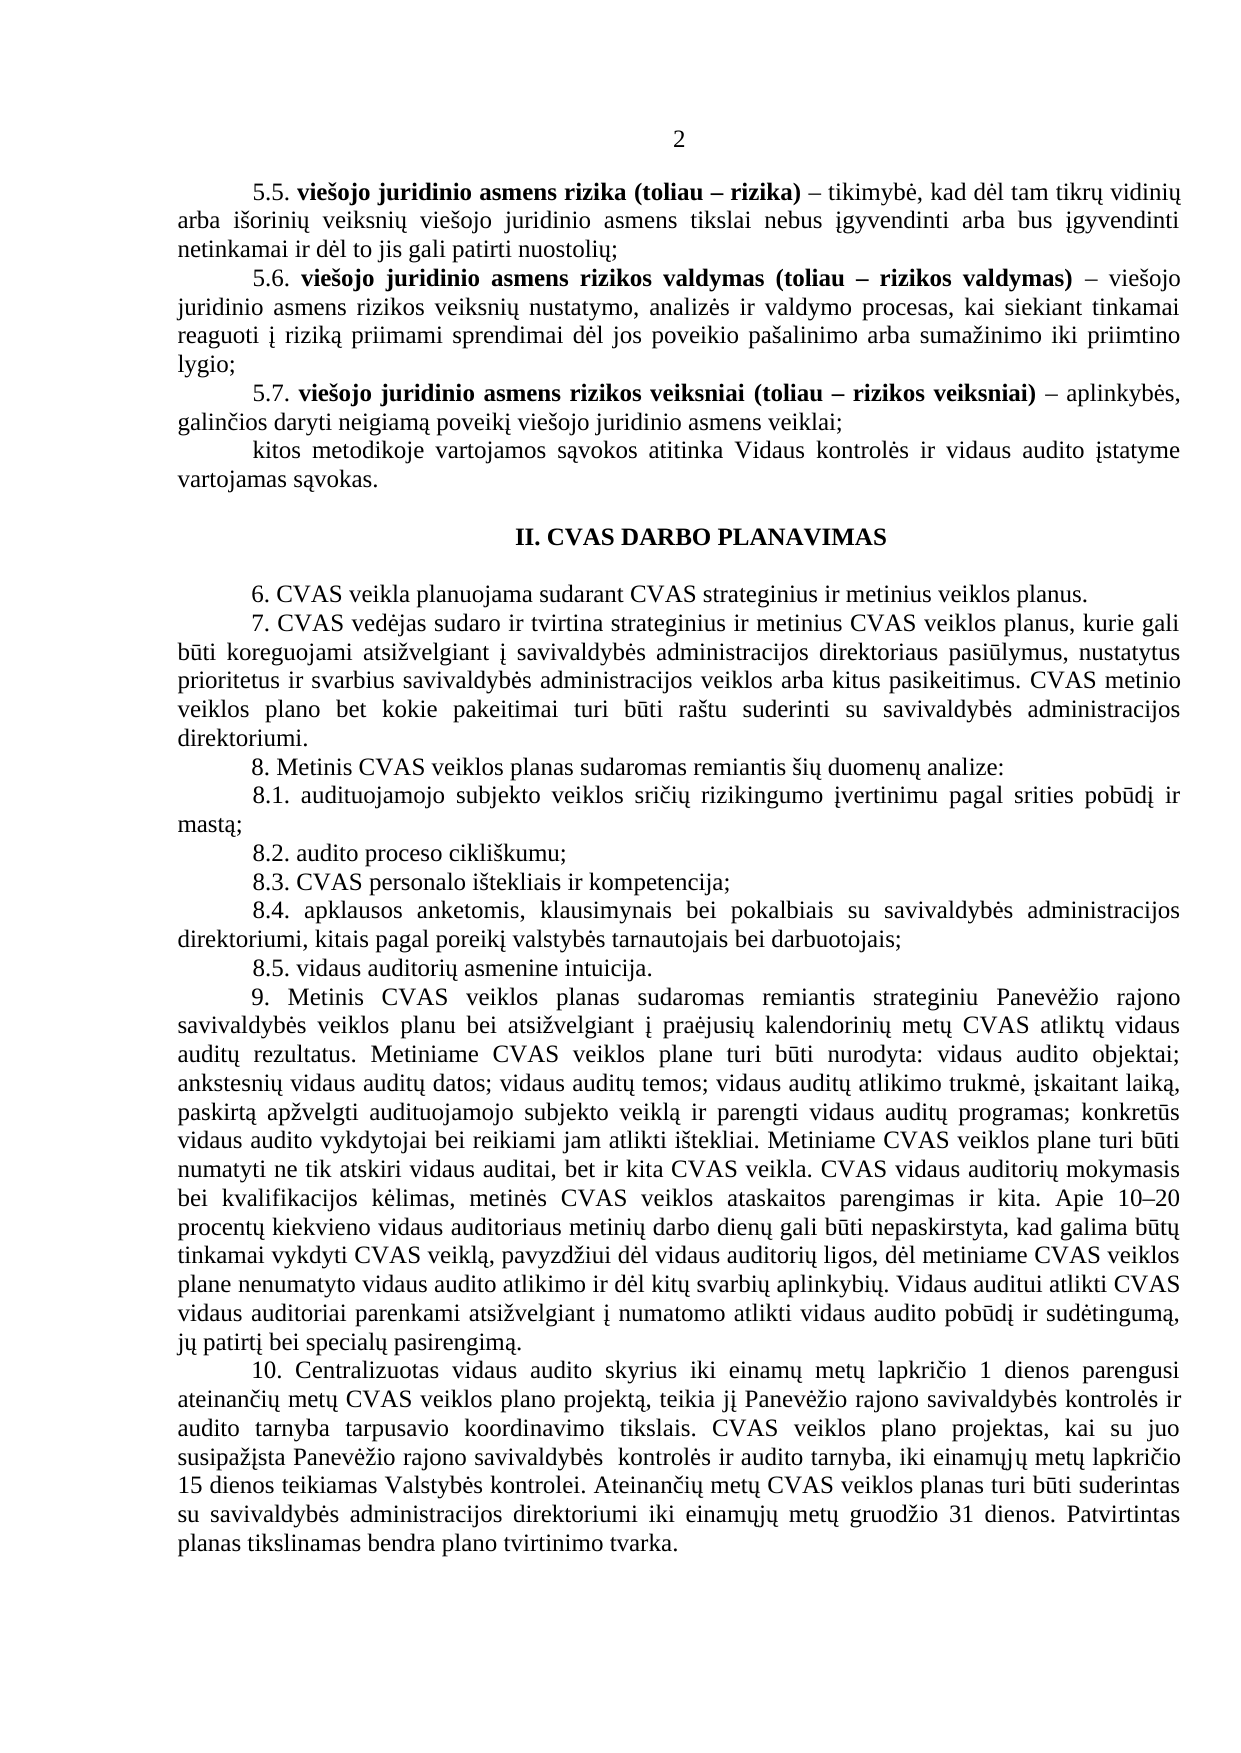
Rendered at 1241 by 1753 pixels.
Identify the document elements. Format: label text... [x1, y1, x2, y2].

text 5.6. viešojo juridinio asmens rizikos valdymas (toliau – rizikos valdymas) – viešojo juridinio asmens rizikos veiksnių nustatymo, analizės ir valdymo procesas, kai siekiant tinkamai reaguoti į riziką priimami sprendimai dėl jos poveikio pašalinimo arba sumažinimo iki priimtino lygio; [177, 263, 1181, 378]
text 8.4. apklausos anketomis, klausimynais bei pokalbiais su savivaldybės administracijos direktoriumi, kitais pagal poreikį valstybės tarnautojais bei darbuotojais; [177, 896, 1181, 953]
text 7. CVAS vedėjas sudaro ir tvirtina strateginius ir metinius CVAS veiklos planus, kurie gali būti koreguojami atsižvelgiant į savivaldybės administracijos direktoriaus pasiūlymus, nustatytus prioritetus ir svarbius savivaldybės administracijos veiklos arba kitus pasikeitimus. CVAS metinio veiklos plano bet kokie pakeitimai turi būti raštu suderinti su savivaldybės administracijos direktoriumi. [177, 608, 1181, 752]
text 8.1. audituojamojo subjekto veiklos sričių rizikingumo įvertinimu pagal srities pobūdį ir mastą; [177, 781, 1181, 838]
text kitos metodikoje vartojamos sąvokos atitinka Vidaus kontrolės ir vidaus audito įstatyme vartojamas sąvokas. [177, 436, 1181, 493]
text 8.5. vidaus auditorių asmenine intuicija. [177, 953, 1181, 982]
text 8. Metinis CVAS veiklos planas sudaromas remiantis šių duomenų analize: [177, 752, 1181, 781]
text 5.5. viešojo juridinio asmens rizika (toliau – rizika) – tikimybė, kad dėl tam tikrų vidinių arba išorinių veiksnių viešojo juridinio asmens tikslai nebus įgyvendinti arba bus įgyvendinti netinkamai ir dėl to jis gali patirti nuostolių; [177, 177, 1181, 263]
text 6. CVAS veikla planuojama sudarant CVAS strateginius ir metinius veiklos planus. [177, 579, 1181, 608]
text II. CVAS DARBO PLANAVIMAS [515, 522, 1181, 551]
text 8.3. CVAS personalo ištekliais ir kompetencija; [177, 867, 1181, 896]
text 5.7. viešojo juridinio asmens rizikos veiksniai (toliau – rizikos veiksniai) – aplinkybės, galinčios daryti neigiamą poveikį viešojo juridinio asmens veiklai; [177, 378, 1181, 436]
text 8.2. audito proceso cikliškumu; [177, 838, 1181, 867]
text 9. Metinis CVAS veiklos planas sudaromas remiantis strateginiu Panevėžio rajono savivaldybės veiklos planu bei atsižvelgiant į praėjusių kalendorinių metų CVAS atliktų vidaus auditų rezultatus. Metiniame CVAS veiklos plane turi būti nurodyta: vidaus audito objektai; ankstesnių vidaus auditų datos; vidaus auditų temos; vidaus auditų atlikimo trukmė, įskaitant laiką, paskirtą apžvelgti audituojamojo subjekto veiklą ir parengti vidaus auditų programas; konkretūs vidaus audito vykdytojai bei reikiami jam atlikti ištekliai. Metiniame CVAS veiklos plane turi būti numatyti ne tik atskiri vidaus auditai, bet ir kita CVAS veikla. CVAS vidaus auditorių mokymasis bei kvalifikacijos kėlimas, metinės CVAS veiklos ataskaitos parengimas ir kita. Apie 10–20 procentų kiekvieno vidaus auditoriaus metinių darbo dienų gali būti nepaskirstyta, kad galima būtų tinkamai vykdyti CVAS veiklą, pavyzdžiui dėl vidaus auditorių ligos, dėl metiniame CVAS veiklos plane nenumatyto vidaus audito atlikimo ir dėl kitų svarbių aplinkybių. Vidaus auditui atlikti CVAS vidaus auditoriai parenkami atsižvelgiant į numatomo atlikti vidaus audito pobūdį ir sudėtingumą, jų patirtį bei specialų pasirengimą. [177, 982, 1181, 1356]
text 10. Centralizuotas vidaus audito skyrius iki einamų metų lapkričio 1 dienos parengusi ateinančių metų CVAS veiklos plano projektą, teikia jį Panevėžio rajono savivaldybės kontrolės ir audito tarnyba tarpusavio koordinavimo tikslais. CVAS veiklos plano projektas, kai su juo susipažįsta Panevėžio rajono savivaldybės kontrolės ir audito tarnyba, iki einamųjų metų lapkričio 15 dienos teikiamas Valstybės kontrolei. Ateinančių metų CVAS veiklos planas turi būti suderintas su savivaldybės administracijos direktoriumi iki einamųjų metų gruodžio 31 dienos. Patvirtintas planas tikslinamas bendra plano tvirtinimo tvarka. [177, 1356, 1181, 1557]
